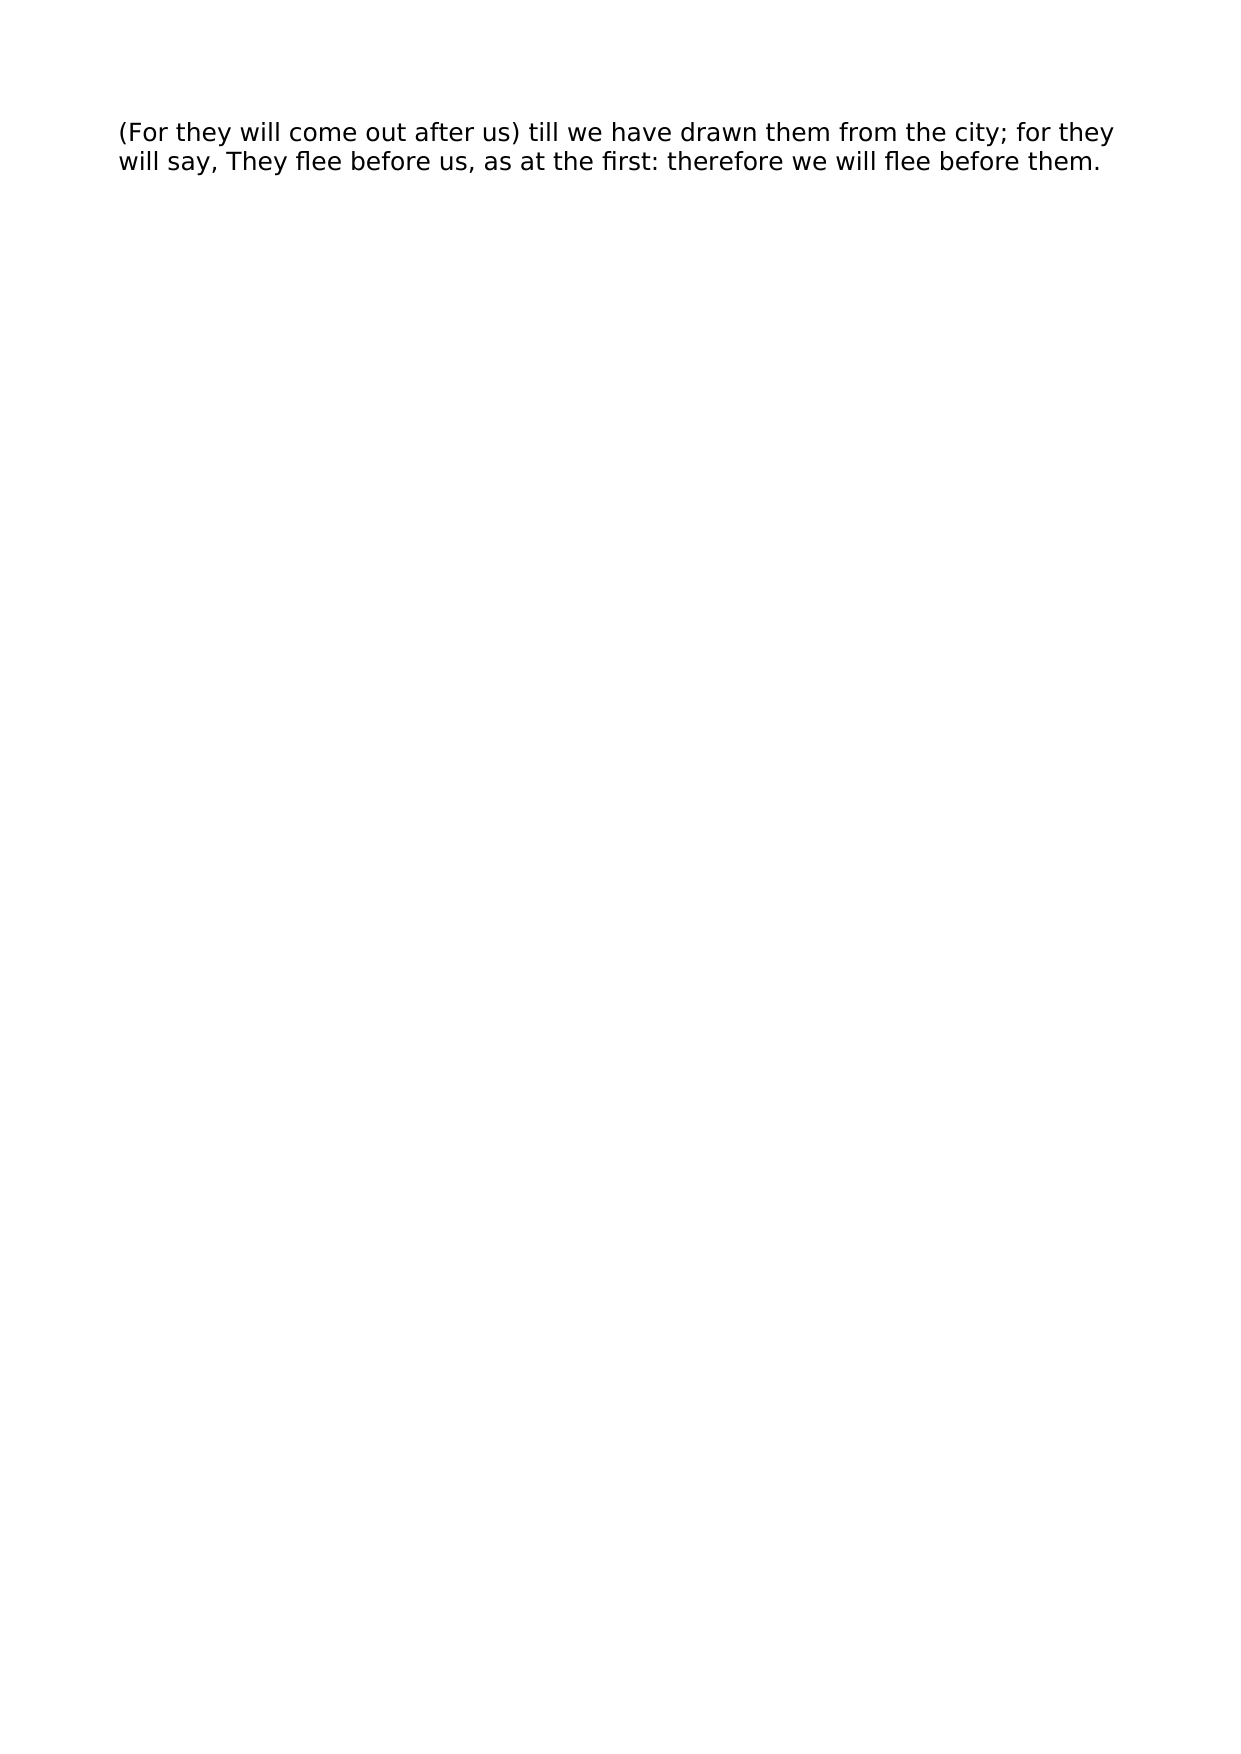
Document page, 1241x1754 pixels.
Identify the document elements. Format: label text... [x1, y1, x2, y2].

text (For they will come out after us) till we have drawn them from the city; for they will say, They flee before us, as at the first: therefore we will flee before them. [118, 118, 1122, 176]
